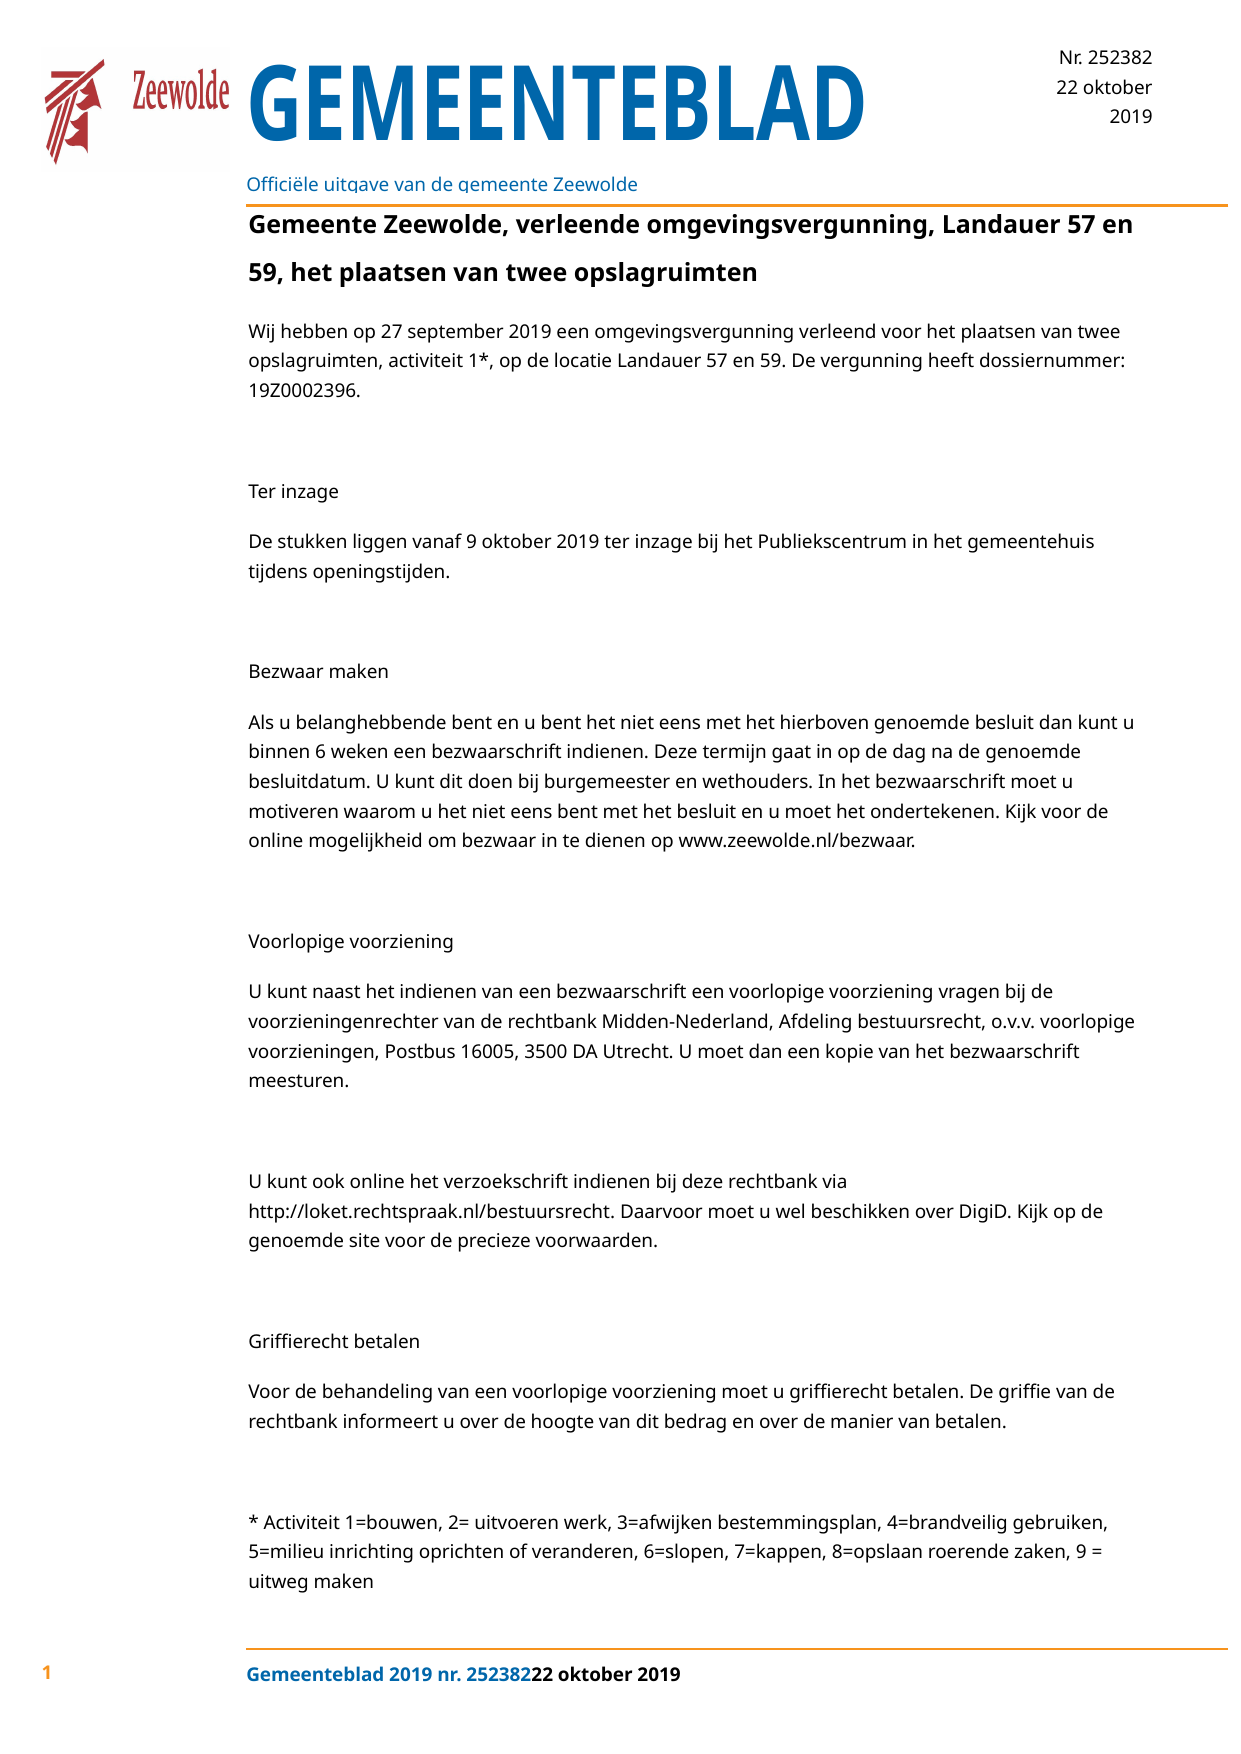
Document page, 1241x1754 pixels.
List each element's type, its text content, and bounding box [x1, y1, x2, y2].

text * Activiteit 1=bouwen, 2= uitvoeren werk, 3=afwijken bestemmingsplan, 4=brandveilig gebruiken, 5=milieu inrichting oprichten of veranderen, 6=slopen, 7=kappen, 8=opslaan roerende zaken, 9 = uitweg maken [248, 1509, 1152, 1594]
text Ter inzage [248, 478, 1152, 504]
text Voorlopige voorziening [248, 928, 1152, 954]
text Gemeente Zeewolde, verleende omgevingsvergunning, Landauer 57 en 59, het plaatsen van twee opslagruimten [248, 207, 1152, 288]
picture [41, 47, 231, 172]
text Griffierecht betalen [248, 1328, 1152, 1354]
text U kunt ook online het verzoekschrift indienen bij deze rechtbank via http://loket.rechtspraak.nl/bestuursrecht. Daarvoor moet u wel beschikken over DigiD. Kijk op de genoemde site voor de precieze voorwaarden. [248, 1168, 1152, 1253]
text U kunt naast het indienen van een bezwaarschrift een voorlopige voorziening vragen bij de voorzieningenrechter van de rechtbank Midden-Nederland, Afdeling bestuursrecht, o.v.v. voorlopige voorzieningen, Postbus 16005, 3500 DA Utrecht. U moet dan een kopie van het bezwaarschrift meesturen. [248, 979, 1152, 1093]
text De stukken liggen vanaf 9 oktober 2019 ter inzage bij het Publiekscentrum in het gemeentehuis tijdens openingstijden. [248, 528, 1152, 584]
text Bezwaar maken [248, 659, 1152, 684]
text Voor de behandeling van een voorlopige voorziening moet u griffierecht betalen. De griffie van de rechtbank informeert u over de hoogte van dit bedrag en over de manier van betalen. [248, 1379, 1152, 1434]
text Wij hebben op 27 september 2019 een omgevingsvergunning verleend voor het plaatsen van twee opslagruimten, activiteit 1*, op de locatie Landauer 57 en 59. De vergunning heeft dossiernummer: 19Z0002396. [248, 318, 1152, 403]
text Als u belanghebbende bent en u bent het niet eens met het hierboven genoemde besluit dan kunt u binnen 6 weken een bezwaarschrift indienen. Deze termijn gaat in op de dag na de genoemde besluitdatum. U kunt dit doen bij burgemeester en wethouders. In het bezwaarschrift moet u motiveren waarom u het niet eens bent met het besluit en u moet het ondertekenen. Kijk voor de online mogelijkheid om bezwaar in te dienen op www.zeewolde.nl/bezwaar. [248, 709, 1152, 853]
